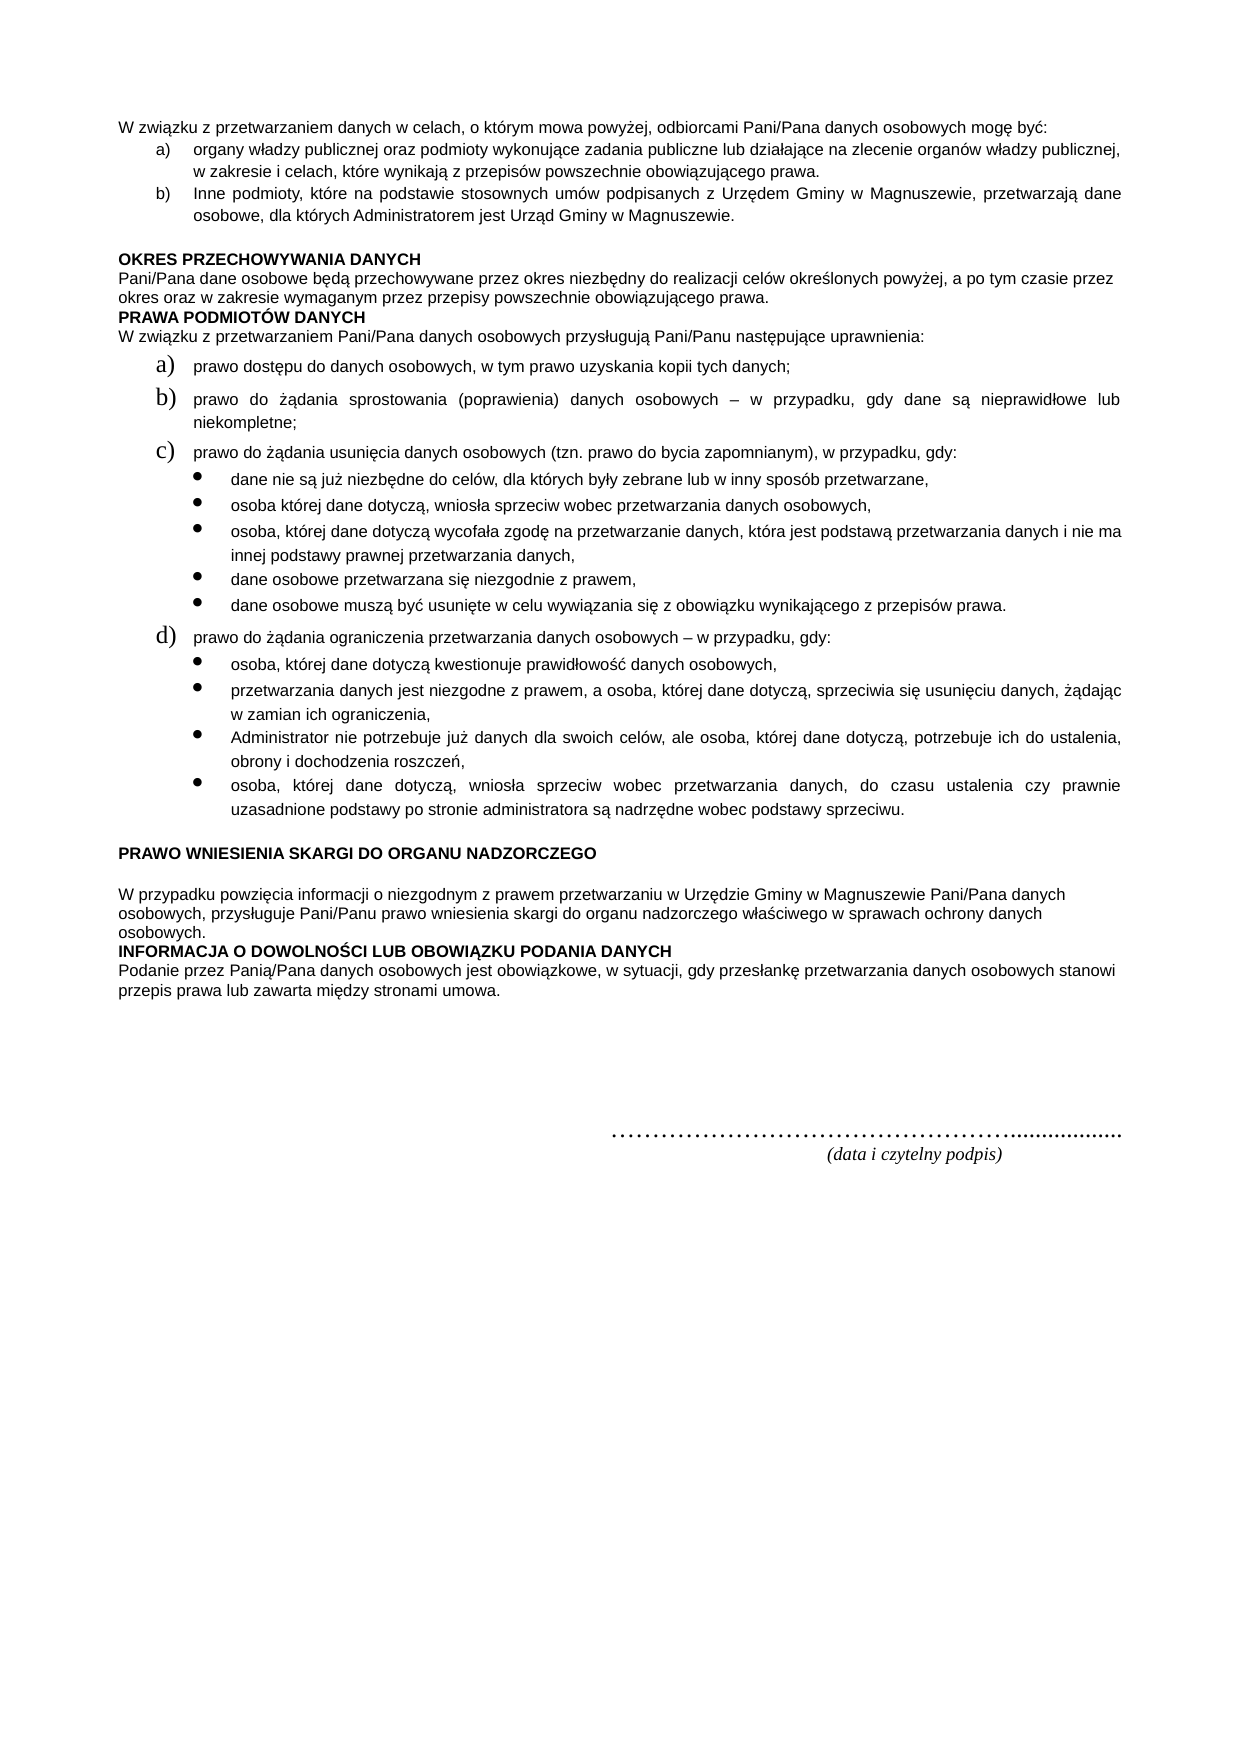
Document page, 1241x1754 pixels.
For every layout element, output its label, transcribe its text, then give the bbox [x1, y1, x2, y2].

text PRAWA PODMIOTÓW DANYCH [118, 307, 1122, 327]
list prawo dostępu do danych osobowych, w tym prawo uzyskania kopii tych danych; [156, 349, 1122, 377]
list Inne podmioty, które na podstawie stosownych umów podpisanych z Urzędem Gminy w Magnuszewie, przetwarzają dane osobowe, dla których Administratorem jest Urząd Gminy w Magnuszewie. [156, 184, 1122, 225]
list osoba, której dane dotyczą, wniosła sprzeciw wobec przetwarzania danych, do czasu ustalenia czy prawnie uzasadnione podstawy po stronie administratora są nadrzędne wobec podstawy sprzeciwu. [193, 774, 1122, 819]
list dane osobowe muszą być usunięte w celu wywiązania się z obowiązku wynikającego z przepisów prawa. [193, 594, 1122, 617]
text W związku z przetwarzaniem Pani/Pana danych osobowych przysługują Pani/Panu następujące uprawnienia: [118, 327, 1122, 346]
text W związku z przetwarzaniem danych w celach, o którym mowa powyżej, odbiorcami Pani/Pana danych osobowych mogę być: [118, 118, 1122, 137]
list osoba, której dane dotyczą kwestionuje prawidłowość danych osobowych, [193, 653, 1122, 676]
list osoba której dane dotyczą, wniosła sprzeciw wobec przetwarzania danych osobowych, [193, 494, 1122, 517]
list osoba, której dane dotyczą wycofała zgodę na przetwarzanie danych, która jest podstawą przetwarzania danych i nie ma innej podstawy prawnej przetwarzania danych, [193, 520, 1122, 565]
text Podanie przez Panią/Pana danych osobowych jest obowiązkowe, w sytuacji, gdy przesłankę przetwarzania danych osobowych stanowi przepis prawa lub zawarta między stronami umowa. [118, 961, 1122, 999]
list przetwarzania danych jest niezgodne z prawem, a osoba, której dane dotyczą, sprzeciwia się usunięciu danych, żądając w zamian ich ograniczenia, [193, 679, 1122, 724]
text INFORMACJA O DOWOLNOŚCI LUB OBOWIĄZKU PODANIA DANYCH [118, 942, 1122, 961]
text (data i czytelny podpis) [118, 1143, 1122, 1165]
text W przypadku powzięcia informacji o niezgodnym z prawem przetwarzaniu w Urzędzie Gminy w Magnuszewie Pani/Pana danych osobowych, przysługuje Pani/Panu prawo wniesienia skargi do organu nadzorczego właściwego w sprawach ochrony danych osobowych. [118, 884, 1122, 942]
text ………………………………………….................. [118, 1114, 1122, 1143]
list Administrator nie potrzebuje już danych dla swoich celów, ale osoba, której dane dotyczą, potrzebuje ich do ustalenia, obrony i dochodzenia roszczeń, [193, 726, 1122, 771]
text Pani/Pana dane osobowe będą przechowywane przez okres niezbędny do realizacji celów określonych powyżej, a po tym czasie przez okres oraz w zakresie wymaganym przez przepisy powszechnie obowiązującego prawa. [118, 269, 1122, 307]
list prawo do żądania usunięcia danych osobowych (tzn. prawo do bycia zapomnianym), w przypadku, gdy: [156, 435, 1122, 464]
list prawo do żądania sprostowania (poprawienia) danych osobowych – w przypadku, gdy dane są nieprawidłowe lub niekompletne; [156, 382, 1122, 432]
list dane nie są już niezbędne do celów, dla których były zebrane lub w inny sposób przetwarzane, [193, 468, 1122, 491]
text PRAWO WNIESIENIA SKARGI DO ORGANU NADZORCZEGO [118, 843, 1122, 863]
list organy władzy publicznej oraz podmioty wykonujące zadania publiczne lub działające na zlecenie organów władzy publicznej, w zakresie i celach, które wynikają z przepisów powszechnie obowiązującego prawa. [156, 140, 1122, 181]
list prawo do żądania ograniczenia przetwarzania danych osobowych – w przypadku, gdy: [156, 620, 1122, 649]
list dane osobowe przetwarzana się niezgodnie z prawem, [193, 568, 1122, 591]
text OKRES PRZECHOWYWANIA DANYCH [118, 250, 1122, 269]
